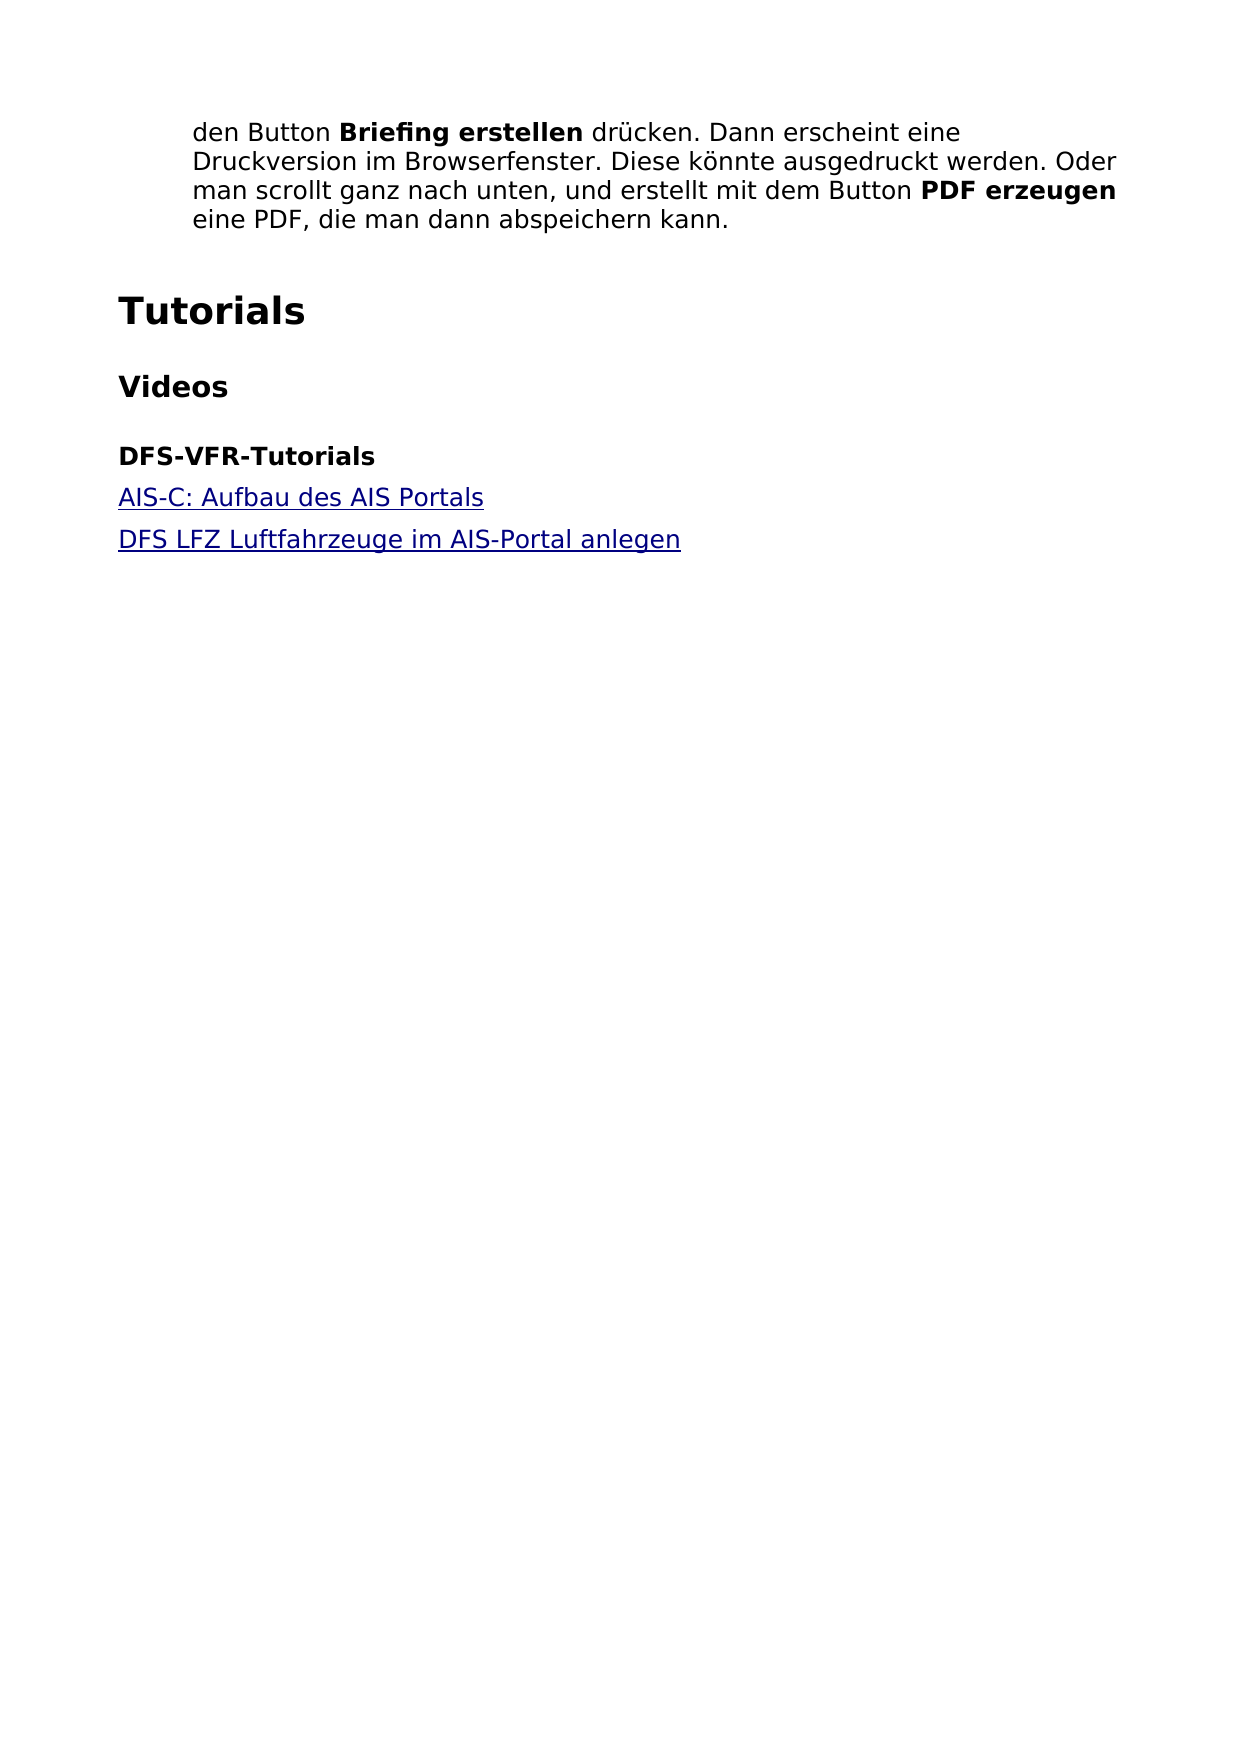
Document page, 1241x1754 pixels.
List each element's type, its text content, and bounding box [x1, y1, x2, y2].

text DFS LFZ Luftfahrzeuge im AIS-Portal anlegen [118, 525, 1122, 554]
list den Button Briefing erstellen drücken. Dann erscheint eine Druckversion im Browserfenster. Diese könnte ausgedruckt werden. Oder man scrollt ganz nach unten, und erstellt mit dem Button PDF erzeugen eine PDF, die man dann abspeichern kann. [177, 118, 1122, 235]
text AIS-C: Aufbau des AIS Portals [118, 483, 1122, 513]
subtitle Videos [118, 370, 1122, 404]
subtitle DFS-VFR-Tutorials [118, 442, 1122, 471]
subtitle Tutorials [118, 289, 1122, 333]
